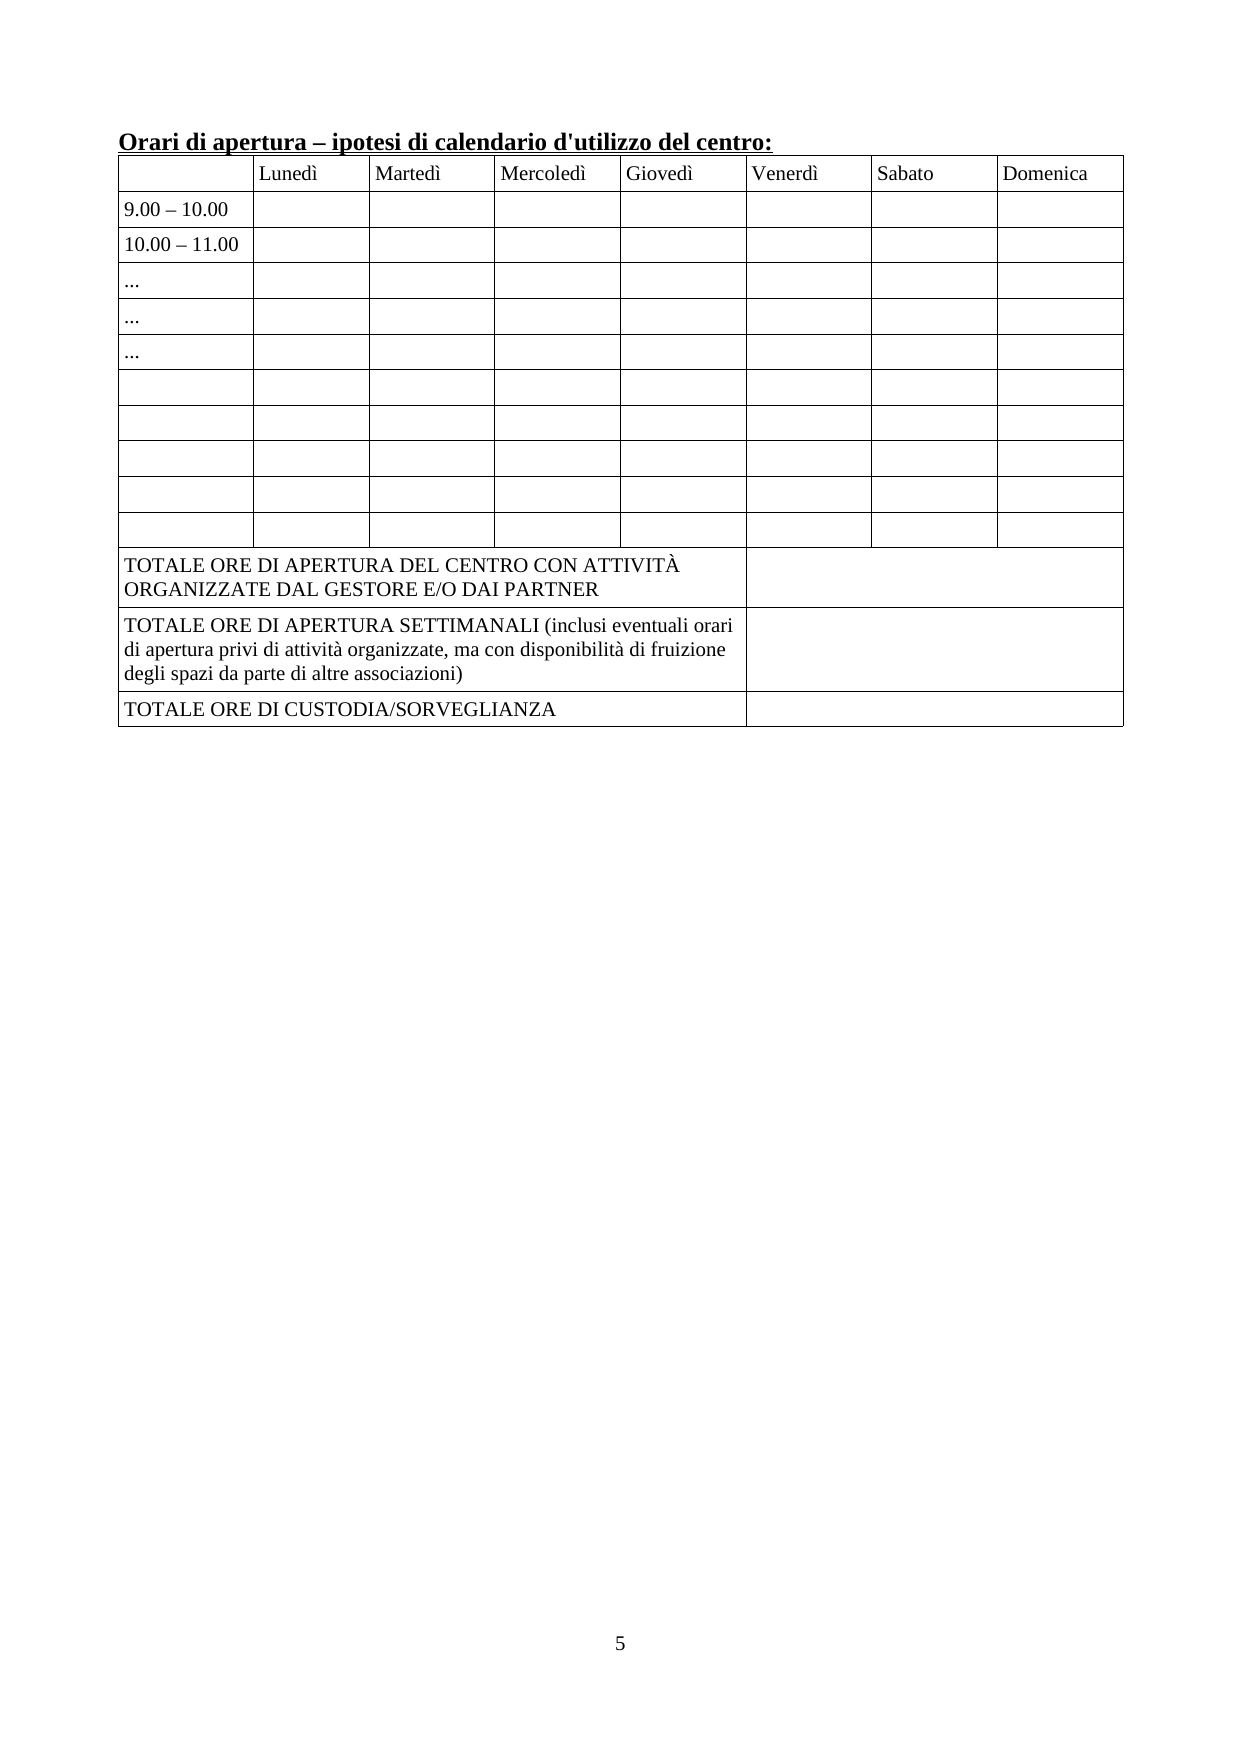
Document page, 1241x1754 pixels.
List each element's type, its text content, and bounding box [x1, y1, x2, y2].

table_cell [747, 441, 871, 476]
table_cell [998, 228, 1123, 262]
table_cell [621, 228, 746, 262]
table_cell [254, 192, 369, 227]
table_cell [254, 263, 369, 298]
table_cell [495, 441, 620, 476]
table_cell [998, 370, 1123, 405]
table_cell [872, 370, 997, 405]
table_cell [254, 406, 369, 440]
table_cell TOTALE ORE DI CUSTODIA/SORVEGLIANZA [119, 692, 746, 726]
table_cell TOTALE ORE DI APERTURA DEL CENTRO CON ATTIVITÀ ORGANIZZATE DAL GESTORE E/O DAI PARTNER [119, 548, 746, 607]
table_cell 9.00 – 10.00 [119, 192, 253, 227]
table_header Venerdì [747, 156, 871, 191]
table_cell [747, 263, 871, 298]
table_cell [370, 477, 494, 512]
table_header [119, 156, 253, 191]
table_cell [495, 513, 620, 547]
table_cell [998, 477, 1123, 512]
table_cell [747, 192, 871, 227]
table_cell [872, 335, 997, 369]
table_cell [747, 477, 871, 512]
table_header Martedì [370, 156, 494, 191]
table_cell [747, 370, 871, 405]
table_cell [254, 477, 369, 512]
table_cell [370, 192, 494, 227]
table_cell [872, 406, 997, 440]
table_cell ... [119, 263, 253, 298]
table_cell [747, 692, 1123, 726]
table_cell [872, 299, 997, 333]
table_cell [495, 335, 620, 369]
table_cell [370, 370, 494, 405]
table_cell [998, 406, 1123, 440]
table_cell [621, 477, 746, 512]
table_cell [495, 228, 620, 262]
table_cell ... [119, 299, 253, 333]
table_cell [495, 299, 620, 333]
table_cell [119, 477, 253, 512]
table_cell [370, 228, 494, 262]
table_cell [747, 406, 871, 440]
table_cell [495, 370, 620, 405]
table_cell [872, 228, 997, 262]
table_cell [254, 335, 369, 369]
table_cell [254, 370, 369, 405]
table_cell [119, 370, 253, 405]
table_header Domenica [998, 156, 1123, 191]
table_header Sabato [872, 156, 997, 191]
table_cell [621, 441, 746, 476]
table_cell [119, 441, 253, 476]
table_cell [370, 335, 494, 369]
table_cell [998, 192, 1123, 227]
table_cell [872, 513, 997, 547]
table_cell [872, 263, 997, 298]
table_cell [998, 513, 1123, 547]
table_cell [621, 263, 746, 298]
table_cell [747, 513, 871, 547]
table_cell [747, 548, 1123, 607]
table_header Giovedì [621, 156, 746, 191]
table_cell [621, 406, 746, 440]
table_cell [747, 299, 871, 333]
table_cell [872, 192, 997, 227]
table_cell [747, 608, 1123, 691]
table_cell [998, 335, 1123, 369]
table_cell [370, 441, 494, 476]
table_cell [872, 441, 997, 476]
table_cell [370, 263, 494, 298]
table_cell [370, 299, 494, 333]
table_cell [495, 263, 620, 298]
table_cell [495, 192, 620, 227]
text Orari di apertura – ipotesi di calendario d'utilizzo del centro: [118, 118, 1122, 155]
table_cell [998, 263, 1123, 298]
table_cell [254, 299, 369, 333]
table_cell [747, 335, 871, 369]
table_cell [495, 406, 620, 440]
table_cell [621, 513, 746, 547]
table_cell [621, 370, 746, 405]
table_cell [621, 335, 746, 369]
table_cell [119, 406, 253, 440]
table_cell ... [119, 335, 253, 369]
table_cell [621, 299, 746, 333]
table_cell [998, 299, 1123, 333]
table_cell [370, 513, 494, 547]
table_header Mercoledì [495, 156, 620, 191]
table_cell [747, 228, 871, 262]
table_cell [119, 513, 253, 547]
table_cell [495, 477, 620, 512]
table_header Lunedì [254, 156, 369, 191]
table_cell [998, 441, 1123, 476]
table_cell [370, 406, 494, 440]
table_cell 10.00 – 11.00 [119, 228, 253, 262]
table_cell [872, 477, 997, 512]
table_cell [254, 228, 369, 262]
table_cell [621, 192, 746, 227]
table_cell TOTALE ORE DI APERTURA SETTIMANALI (inclusi eventuali orari di apertura privi di attività organizzate, ma con disponibilità di fruizione degli spazi da parte di altre associazioni) [119, 608, 746, 691]
table_cell [254, 513, 369, 547]
table_cell [254, 441, 369, 476]
